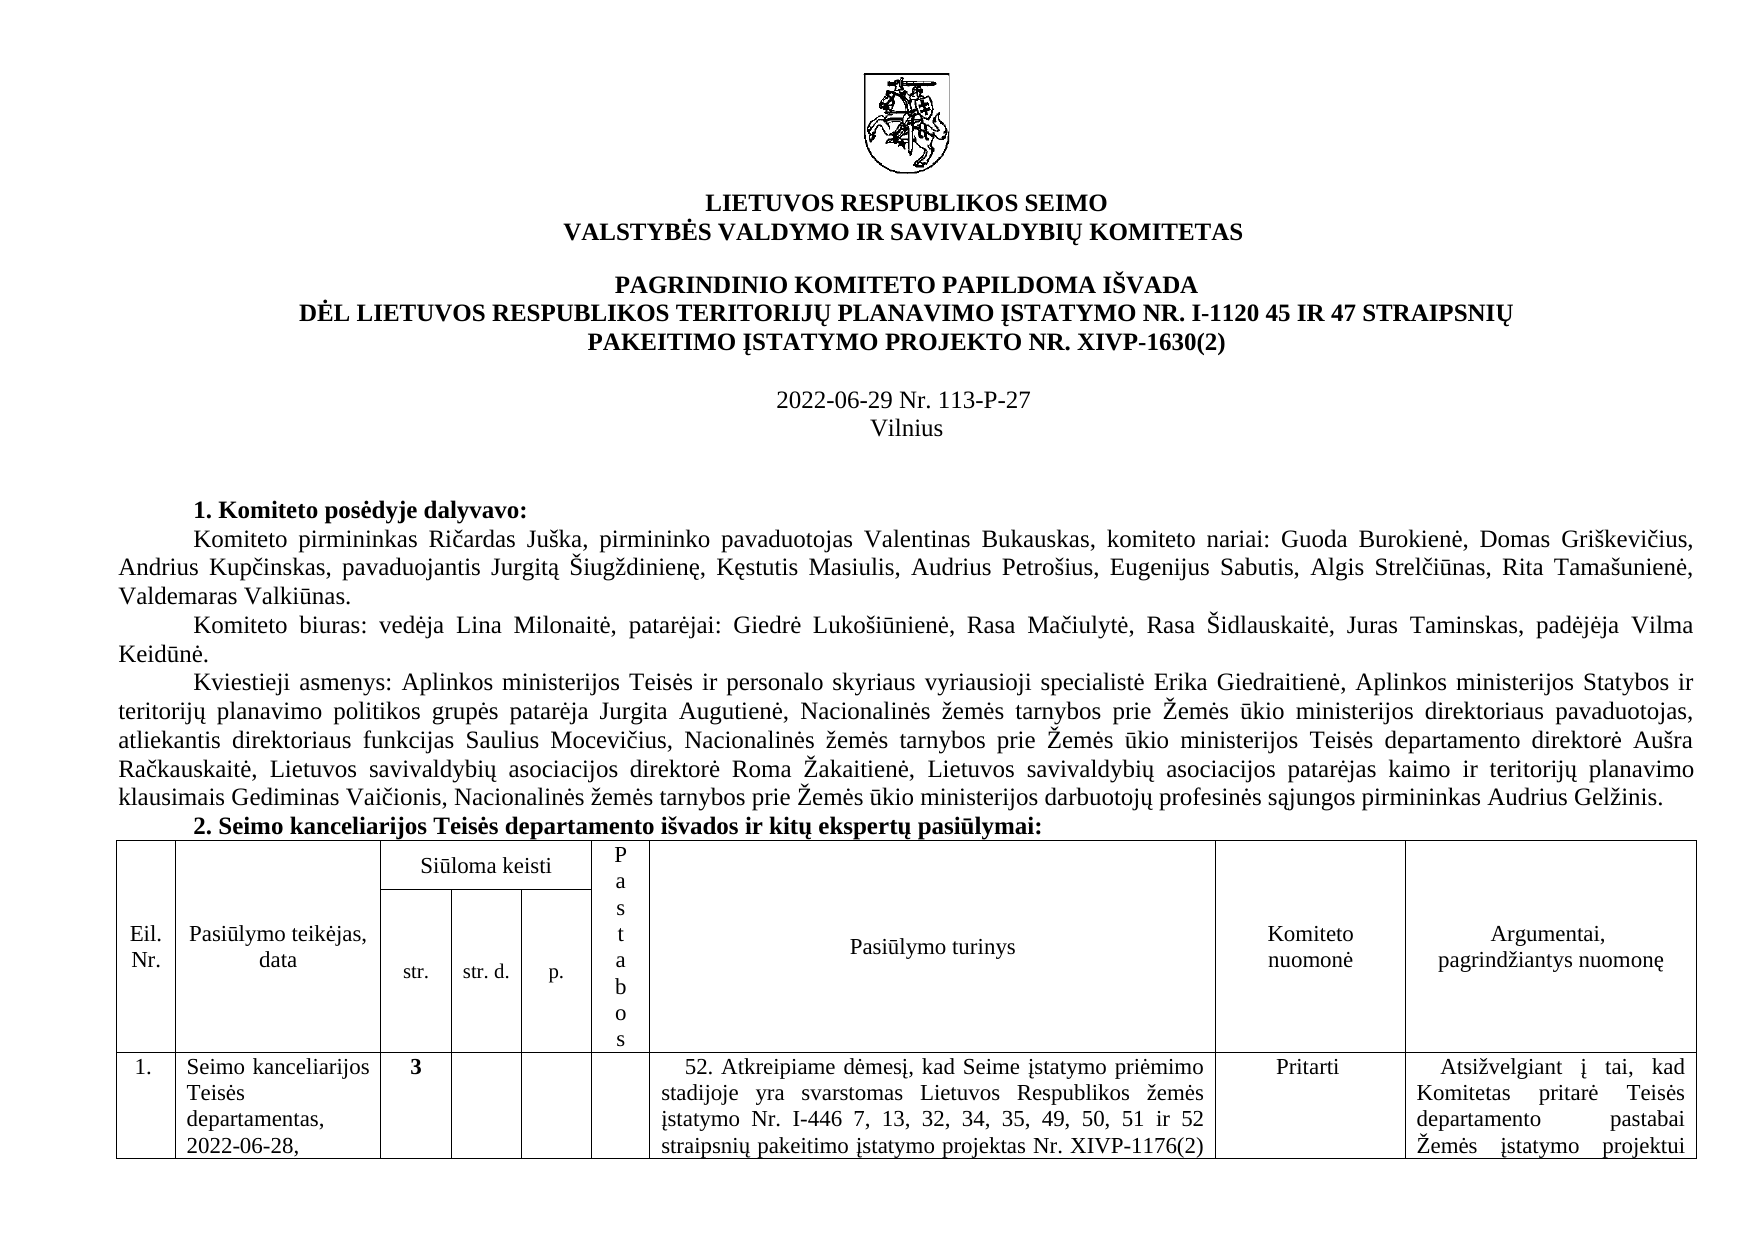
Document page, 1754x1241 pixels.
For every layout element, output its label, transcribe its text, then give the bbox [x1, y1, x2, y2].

table_header Pasiūlymo turinys [650, 841, 1215, 1052]
text 2. Seimo kanceliarijos Teisės departamento išvados ir kitų ekspertų pasiūlymai: [118, 811, 1695, 840]
table_cell [592, 1053, 649, 1158]
table_cell Pritarti [1216, 1053, 1405, 1158]
table_cell 1. [117, 1053, 175, 1158]
table_cell 52. Atkreipiame dėmesį, kad Seime įstatymo priėmimo stadijoje yra svarstomas Lietuvos Respublikos žemės įstatymo Nr. I-446 7, 13, 32, 34, 35, 49, 50, 51 ir 52 straipsnių pakeitimo įstatymo projektas Nr. XIVP-1176(2) [650, 1053, 1215, 1158]
text 1. Komiteto posėdyje dalyvavo: [118, 495, 1695, 524]
text 2022-06-29 Nr. 113-P-27 [118, 385, 1695, 413]
table_header Siūloma keisti [381, 841, 591, 889]
table_cell str. [381, 890, 451, 1052]
table_cell str. d. [452, 890, 521, 1052]
table_header Komiteto nuomonė [1216, 841, 1405, 1052]
table_header Pastabos [592, 841, 649, 1052]
table_header Eil. Nr. [117, 841, 175, 1052]
text Komiteto biuras: vedėja Lina Milonaitė, patarėjai: Giedrė Lukošiūnienė, Rasa Mačiulytė, Rasa Šidlauskaitė, Juras Taminskas, padėjėja Vilma Keidūnė. [118, 610, 1695, 667]
table_cell Seimo kanceliarijos Teisės departamentas, 2022-06-28, [176, 1053, 380, 1158]
table_cell [452, 1053, 521, 1158]
text LIETUVOS RESPUBLIKOS SEIMO [118, 188, 1695, 217]
text Komiteto pirmininkas Ričardas Juška, pirmininko pavaduotojas Valentinas Bukauskas, komiteto nariai: Guoda Burokienė, Domas Griškevičius, Andrius Kupčinskas, pavaduojantis Jurgitą Šiugždinienę, Kęstutis Masiulis, Audrius Petrošius, Eugenijus Sabutis, Algis Strelčiūnas, Rita Tamašunienė, Valdemaras Valkiūnas. [118, 524, 1695, 610]
table_cell Atsižvelgiant į tai, kad Komitetas pritarė Teisės departamento pastabai Žemės įstatymo projektui [1406, 1053, 1696, 1158]
table_cell [522, 1053, 591, 1158]
text Vilnius [118, 413, 1695, 442]
table_header Argumentai, pagrindžiantys nuomonę [1406, 841, 1696, 1052]
table_header Pasiūlymo teikėjas, data [176, 841, 380, 1052]
table_cell 3 [381, 1053, 451, 1158]
text VALSTYBĖS VALDYMO IR SAVIVALDYBIŲ KOMITETAS [118, 217, 1695, 246]
subtitle DĖL LIETUVOS RESPUBLIKOS TERITORIJŲ PLANAVIMO ĮSTATYMO NR. I-1120 45 IR 47 STRAIPSNIŲ PAKEITIMO ĮSTATYMO PROJEKTO nr. XIVP-1630(2) [118, 298, 1695, 356]
table_cell p. [522, 890, 591, 1052]
text Kviestieji asmenys: Aplinkos ministerijos Teisės ir personalo skyriaus vyriausioji specialistė Erika Giedraitienė, Aplinkos ministerijos Statybos ir teritorijų planavimo politikos grupės patarėja Jurgita Augutienė, Nacionalinės žemės tarnybos prie Žemės ūkio ministerijos direktoriaus pavaduotojas, atliekantis direktoriaus funkcijas Saulius Mocevičius, Nacionalinės žemės tarnybos prie Žemės ūkio ministerijos Teisės departamento direktorė Aušra Račkauskaitė, Lietuvos savivaldybių asociacijos direktorė Roma Žakaitienė, Lietuvos savivaldybių asociacijos patarėjas kaimo ir teritorijų planavimo klausimais Gediminas Vaičionis, Nacionalinės žemės tarnybos prie Žemės ūkio ministerijos darbuotojų profesinės sąjungos pirmininkas Audrius Gelžinis. [118, 667, 1695, 811]
subtitle PAGRINDINIO KOMITETO PAPILDOMA IŠVADA [118, 270, 1695, 298]
